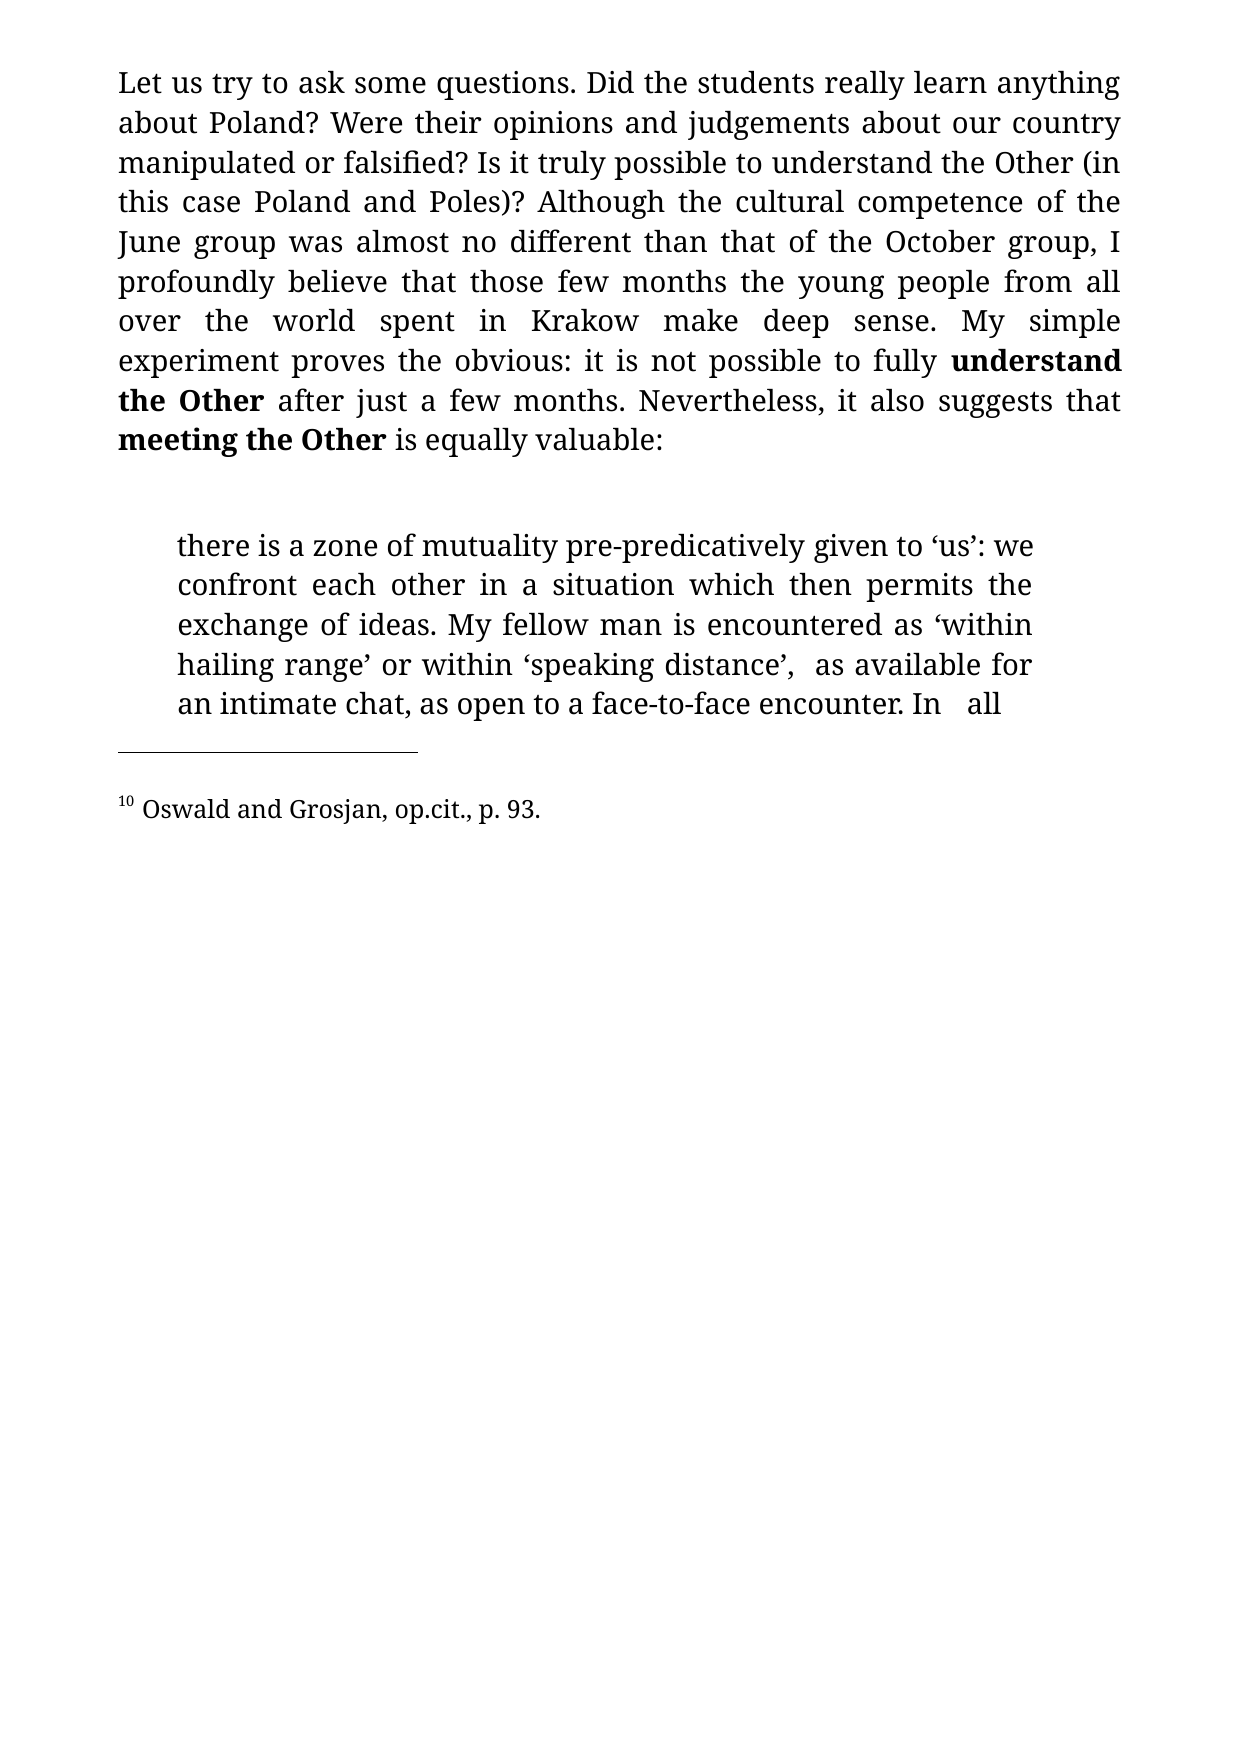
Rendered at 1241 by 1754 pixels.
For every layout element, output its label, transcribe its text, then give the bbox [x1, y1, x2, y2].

text 10 Oswald and Grosjan, op.cit., p. 93. [118, 791, 1134, 826]
text there is a zone of mutuality pre-predicatively given to ‘us’: we confront each other in a situation which then permits the exchange of ideas. My fellow man is encountered as ‘within hailing range’ or within ‘speaking distance’, as available for an intimate chat, as open to a face-to-face encounter. In all [177, 525, 1034, 723]
text Let us try to ask some questions. Did the students really learn anything about Poland? Were their opinions and judgements about our country manipulated or falsified? Is it truly possible to understand the Other (in this case Poland and Poles)? Although the cultural competence of the June group was almost no different than that of the October group, I profoundly believe that those few months the young people from all over the world spent in Krakow make deep sense. My simple experiment proves the obvious: it is not possible to fully understand the Other after just a few months. Nevertheless, it also suggests that meeting the Other is equally valuable: [118, 62, 1122, 459]
